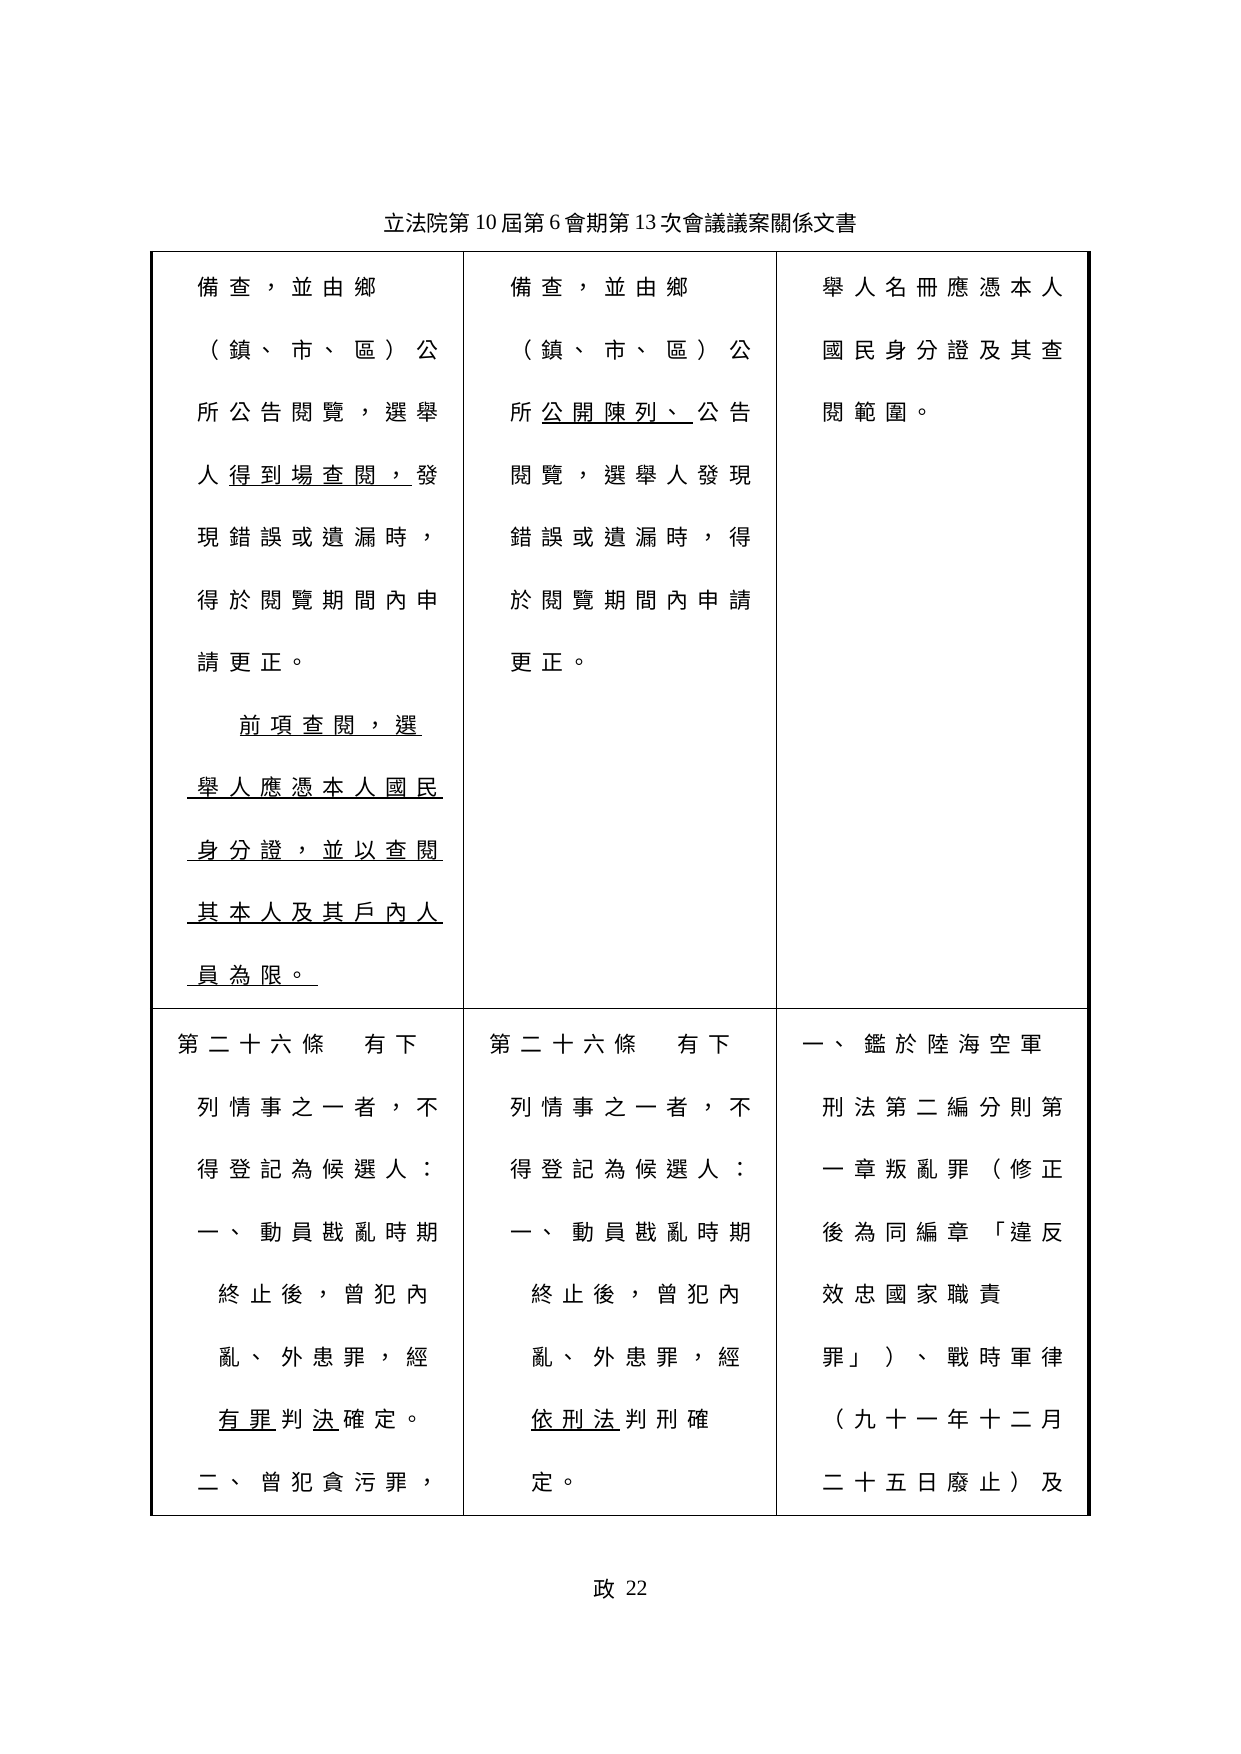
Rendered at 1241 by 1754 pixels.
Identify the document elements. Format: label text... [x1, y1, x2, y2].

table_cell 一、鑑於陸海空軍刑法第二編分則第一章叛亂罪（修正後為同編章「違反效忠國家職責罪」）、戰時軍律（九十一年十二月二十五日廢止）及 [777, 1009, 1087, 1514]
table_cell 第二十六條 有下列情事之一者，不得登記為候選人： 一、動員戡亂時期終止後，曾犯內亂、外患罪，經有罪判決確定。 二、曾犯貪污罪， [153, 1009, 463, 1514]
table_cell 舉人名冊應憑本人國民身分證及其查閱範圍。 [777, 252, 1087, 1008]
table_cell 備查，並由鄉（鎮、市、區）公所公告閱覽，選舉人得到場查閱，發現錯誤或遺漏時，得於閱覽期間內申請更正。 前項查閱，選舉人應憑本人國民身分證，並以查閱其本人及其戶內人員為限。 [153, 252, 463, 1008]
table_cell 第二十六條 有下列情事之一者，不得登記為候選人： 一、動員戡亂時期終止後，曾犯內亂、外患罪，經依刑法判刑確定。 [464, 1009, 776, 1514]
table_cell 備查，並由鄉（鎮、市、區）公所公開陳列、公告閱覽，選舉人發現錯誤或遺漏時，得於閱覽期間內申請更正。 [464, 252, 776, 1008]
